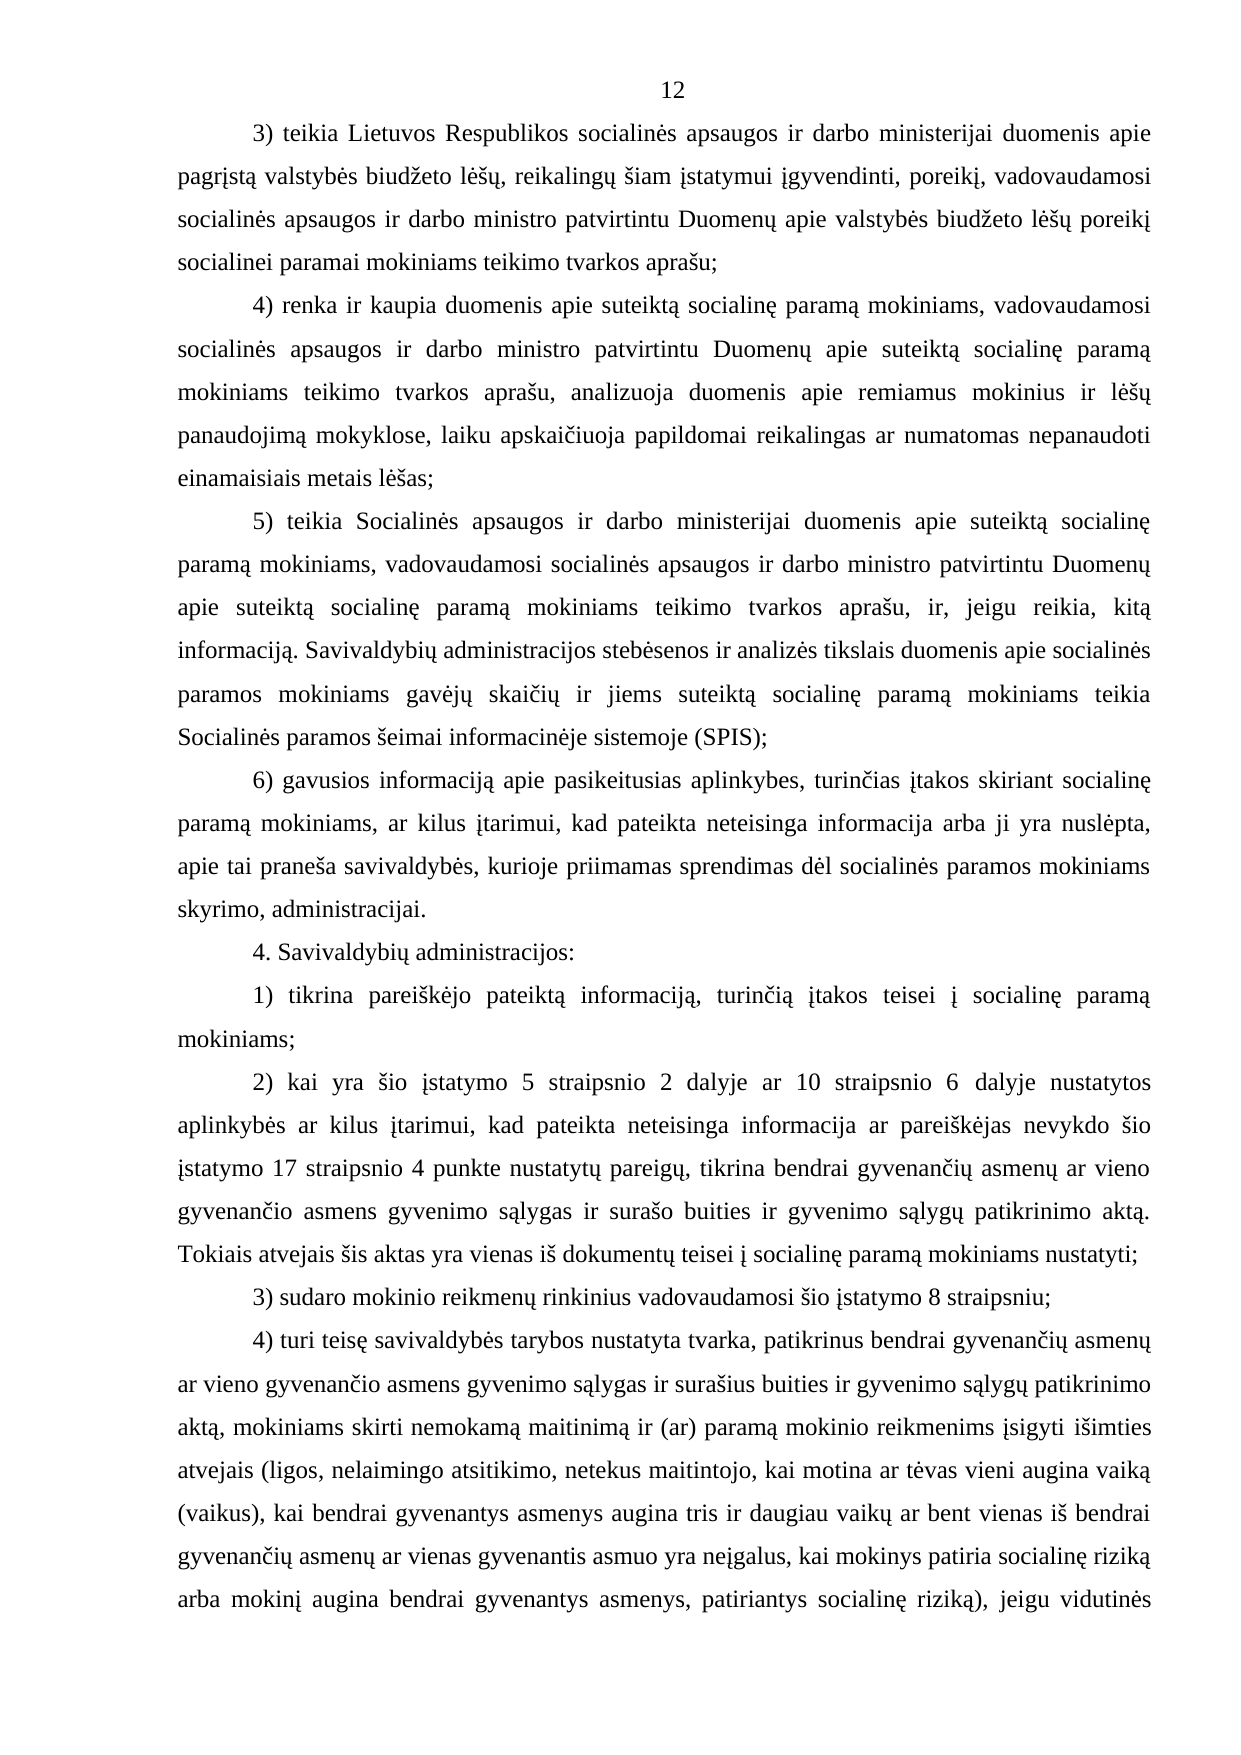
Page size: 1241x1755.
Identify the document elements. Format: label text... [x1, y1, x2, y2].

text 1) tikrina pareiškėjo pateiktą informaciją, turinčią įtakos teisei į socialinę paramą mokiniams; [177, 981, 1152, 1052]
text 6) gavusios informaciją apie pasikeitusias aplinkybes, turinčias įtakos skiriant socialinę paramą mokiniams, ar kilus įtarimui, kad pateikta neteisinga informacija arba ji yra nuslėpta, apie tai praneša savivaldybės, kurioje priimamas sprendimas dėl socialinės paramos mokiniams skyrimo, administracijai. [177, 765, 1152, 923]
text 3) teikia Lietuvos Respublikos socialinės apsaugos ir darbo ministerijai duomenis apie pagrįstą valstybės biudžeto lėšų, reikalingų šiam įstatymui įgyvendinti, poreikį, vadovaudamosi socialinės apsaugos ir darbo ministro patvirtintu Duomenų apie valstybės biudžeto lėšų poreikį socialinei paramai mokiniams teikimo tvarkos aprašu; [177, 118, 1152, 276]
text 3) sudaro mokinio reikmenų rinkinius vadovaudamosi šio įstatymo 8 straipsniu; [177, 1282, 1152, 1311]
text 2) kai yra šio įstatymo 5 straipsnio 2 dalyje ar 10 straipsnio 6 dalyje nustatytos aplinkybės ar kilus įtarimui, kad pateikta neteisinga informacija ar pareiškėjas nevykdo šio įstatymo 17 straipsnio 4 punkte nustatytų pareigų, tikrina bendrai gyvenančių asmenų ar vieno gyvenančio asmens gyvenimo sąlygas ir surašo buities ir gyvenimo sąlygų patikrinimo aktą. Tokiais atvejais šis aktas yra vienas iš dokumentų teisei į socialinę paramą mokiniams nustatyti; [177, 1067, 1152, 1268]
text 5) teikia Socialinės apsaugos ir darbo ministerijai duomenis apie suteiktą socialinę paramą mokiniams, vadovaudamosi socialinės apsaugos ir darbo ministro patvirtintu Duomenų apie suteiktą socialinę paramą mokiniams teikimo tvarkos aprašu, ir, jeigu reikia, kitą informaciją. Savivaldybių administracijos stebėsenos ir analizės tikslais duomenis apie socialinės paramos mokiniams gavėjų skaičių ir jiems suteiktą socialinę paramą mokiniams teikia Socialinės paramos šeimai informacinėje sistemoje (SPIS); [177, 506, 1152, 751]
text 4) renka ir kaupia duomenis apie suteiktą socialinę paramą mokiniams, vadovaudamosi socialinės apsaugos ir darbo ministro patvirtintu Duomenų apie suteiktą socialinę paramą mokiniams teikimo tvarkos aprašu, analizuoja duomenis apie remiamus mokinius ir lėšų panaudojimą mokyklose, laiku apskaičiuoja papildomai reikalingas ar numatomas nepanaudoti einamaisiais metais lėšas; [177, 291, 1152, 492]
text 4. Savivaldybių administracijos: [177, 937, 1152, 966]
text 4) turi teisę savivaldybės tarybos nustatyta tvarka, patikrinus bendrai gyvenančių asmenų ar vieno gyvenančio asmens gyvenimo sąlygas ir surašius buities ir gyvenimo sąlygų patikrinimo aktą, mokiniams skirti nemokamą maitinimą ir (ar) paramą mokinio reikmenims įsigyti išimties atvejais (ligos, nelaimingo atsitikimo, netekus maitintojo, kai motina ar tėvas vieni augina vaiką (vaikus), kai bendrai gyvenantys asmenys augina tris ir daugiau vaikų ar bent vienas iš bendrai gyvenančių asmenų ar vienas gyvenantis asmuo yra neįgalus, kai mokinys patiria socialinę riziką arba mokinį augina bendrai gyvenantys asmenys, patiriantys socialinę riziką), jeigu vidutinės [177, 1326, 1152, 1613]
